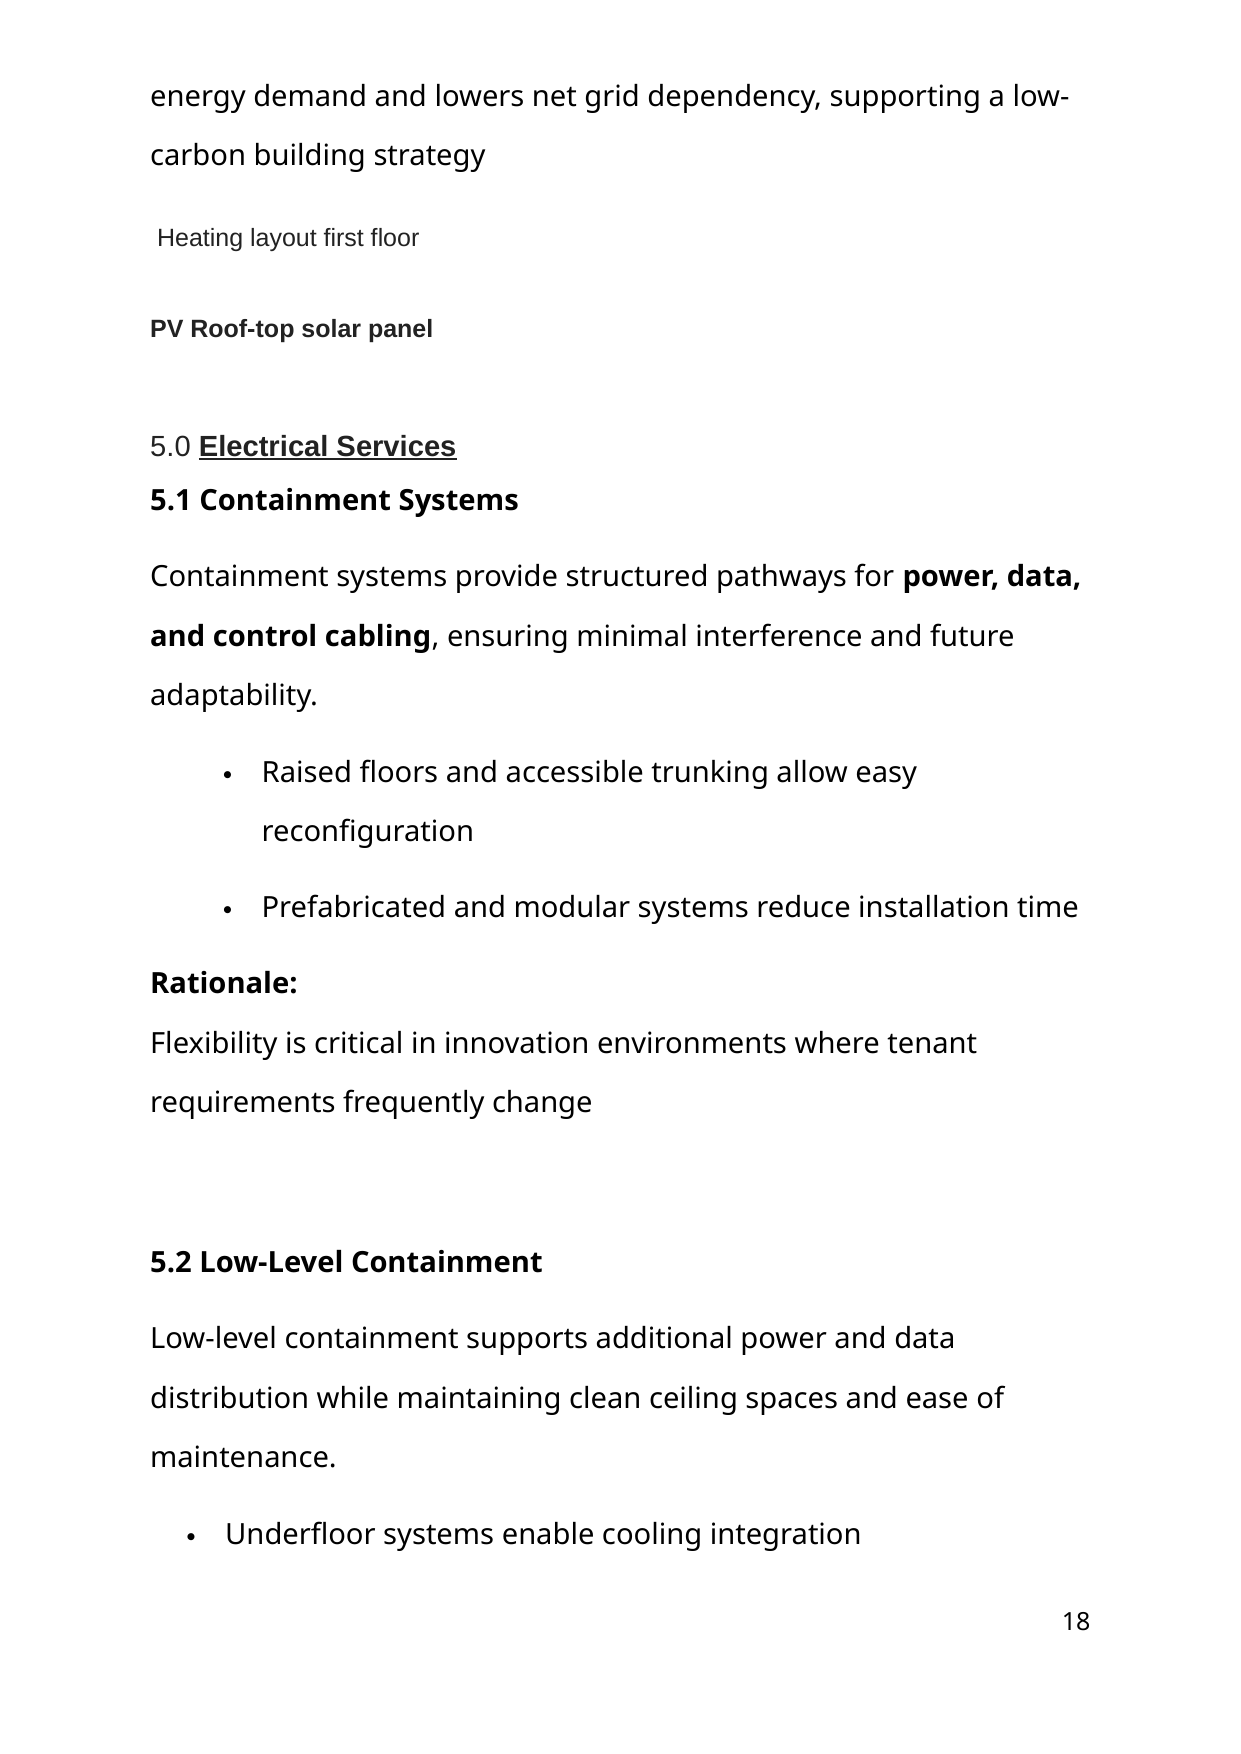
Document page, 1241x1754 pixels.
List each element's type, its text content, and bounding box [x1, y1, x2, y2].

text 5.1 Containment Systems [150, 479, 1090, 519]
text PV Roof-top solar panel [150, 314, 1090, 343]
text Heating layout first floor [150, 223, 1090, 251]
text Containment systems provide structured pathways for power, data, and control cabling, ensuring minimal interference and future adaptability. [150, 556, 1090, 714]
text Rationale: Flexibility is critical in innovation environments where tenant requirements frequently change [150, 963, 1090, 1121]
list Prefabricated and modular systems reduce installation time [224, 886, 1090, 926]
list Underfloor systems enable cooling integration [187, 1513, 1090, 1553]
text 5.2 Low-Level Containment [150, 1242, 1090, 1281]
text Low-level containment supports additional power and data distribution while maintaining clean ceiling spaces and ease of maintenance. [150, 1318, 1090, 1476]
list Raised floors and accessible trunking allow easy reconfiguration [224, 751, 1090, 850]
text 5.0 Electrical Services [150, 429, 1090, 463]
text energy demand and lowers net grid dependency, supporting a low-carbon building strategy [150, 75, 1090, 174]
